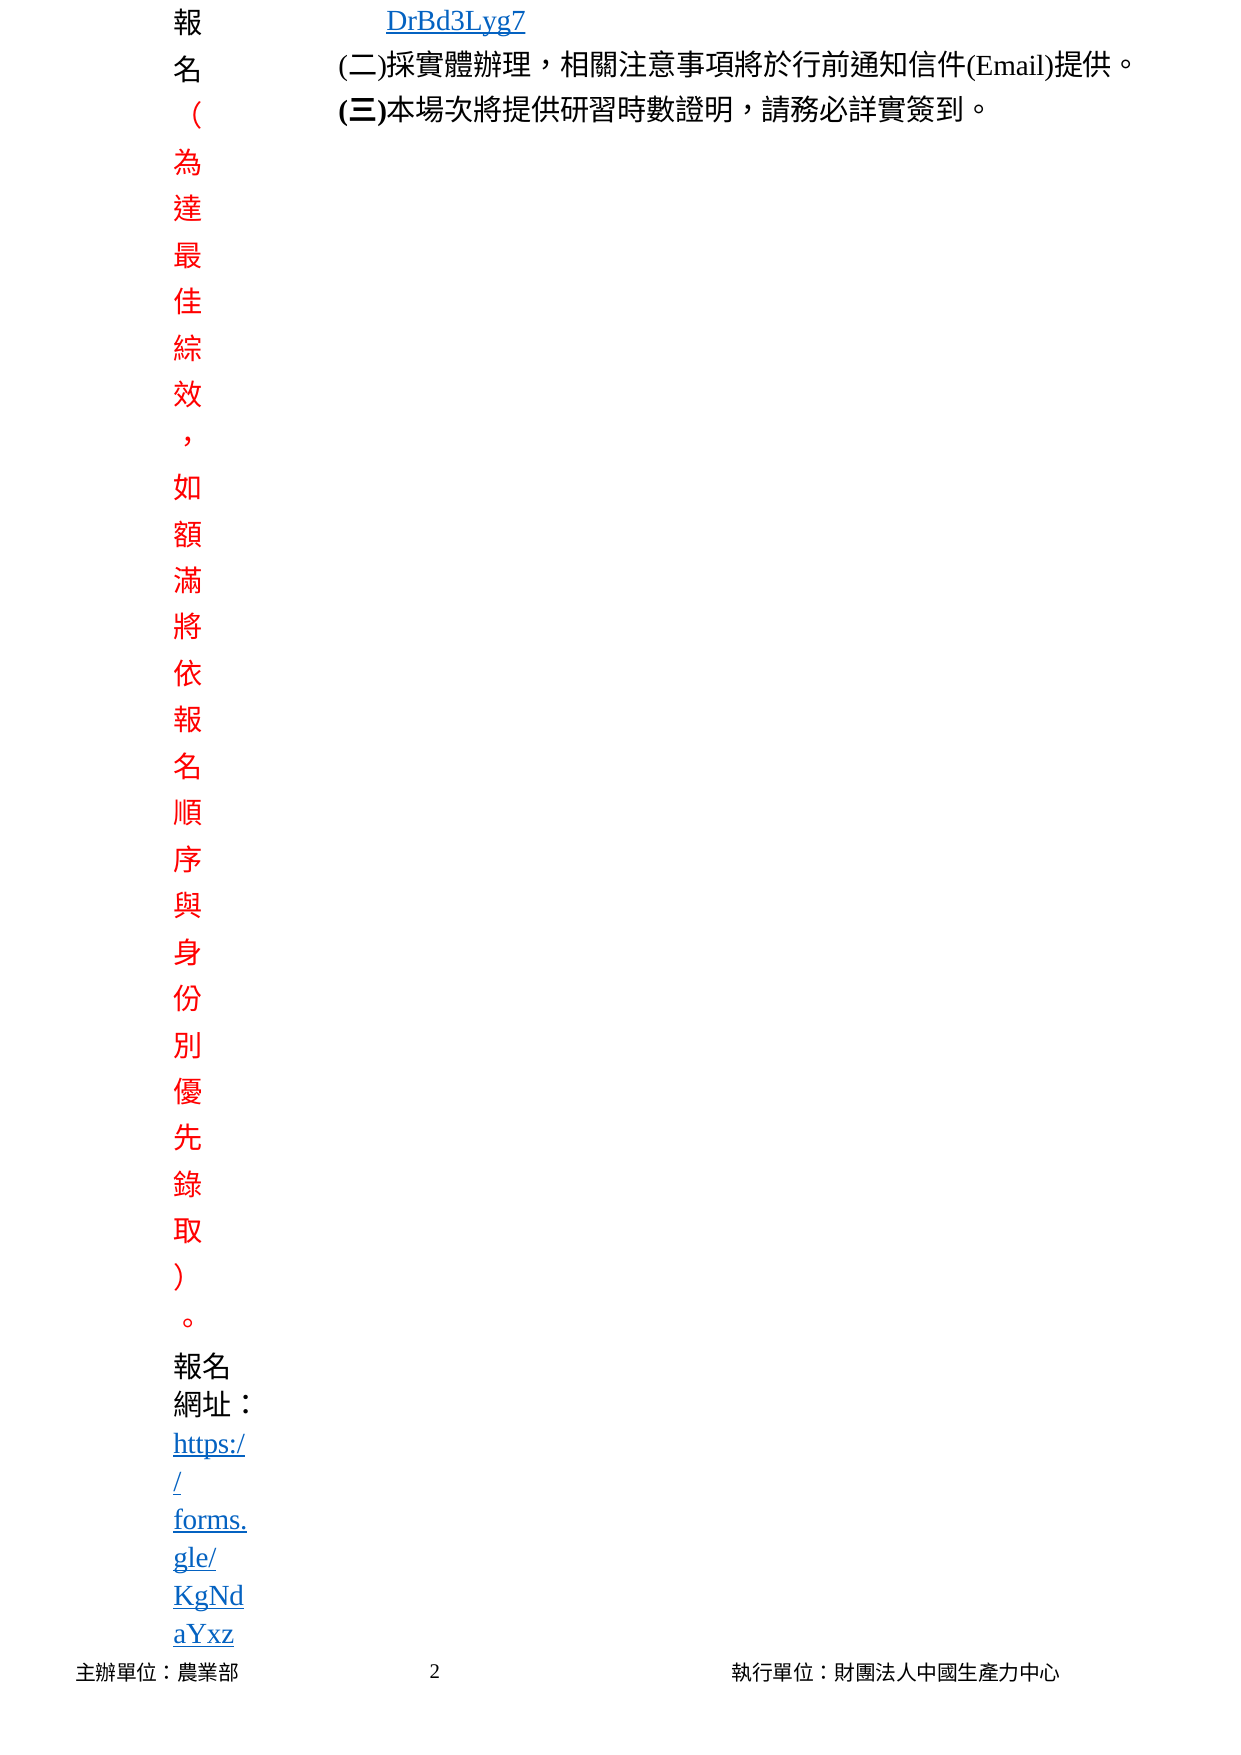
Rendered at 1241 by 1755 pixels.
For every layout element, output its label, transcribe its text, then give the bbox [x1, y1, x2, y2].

text (一)採線上報名，請於各場次報名期限中午 12:00 前完成網路報名（為達最佳綜效，如額滿將依報名順序與身份別優先錄取）。 [125, 0, 186, 1343]
text 報名網址：https://forms.gle/KgNdaYxzDrBd3Lyg7 [173, 1347, 251, 1651]
text (二)採實體辦理，相關注意事項將於行前通知信件(Email)提供。 [338, 41, 1196, 83]
text (三)本場次將提供研習時數證明，請務必詳實簽到。 [338, 86, 1196, 128]
text 報名網址：https://forms.gle/KgNdaYxzDrBd3Lyg7 [386, 0, 1196, 38]
